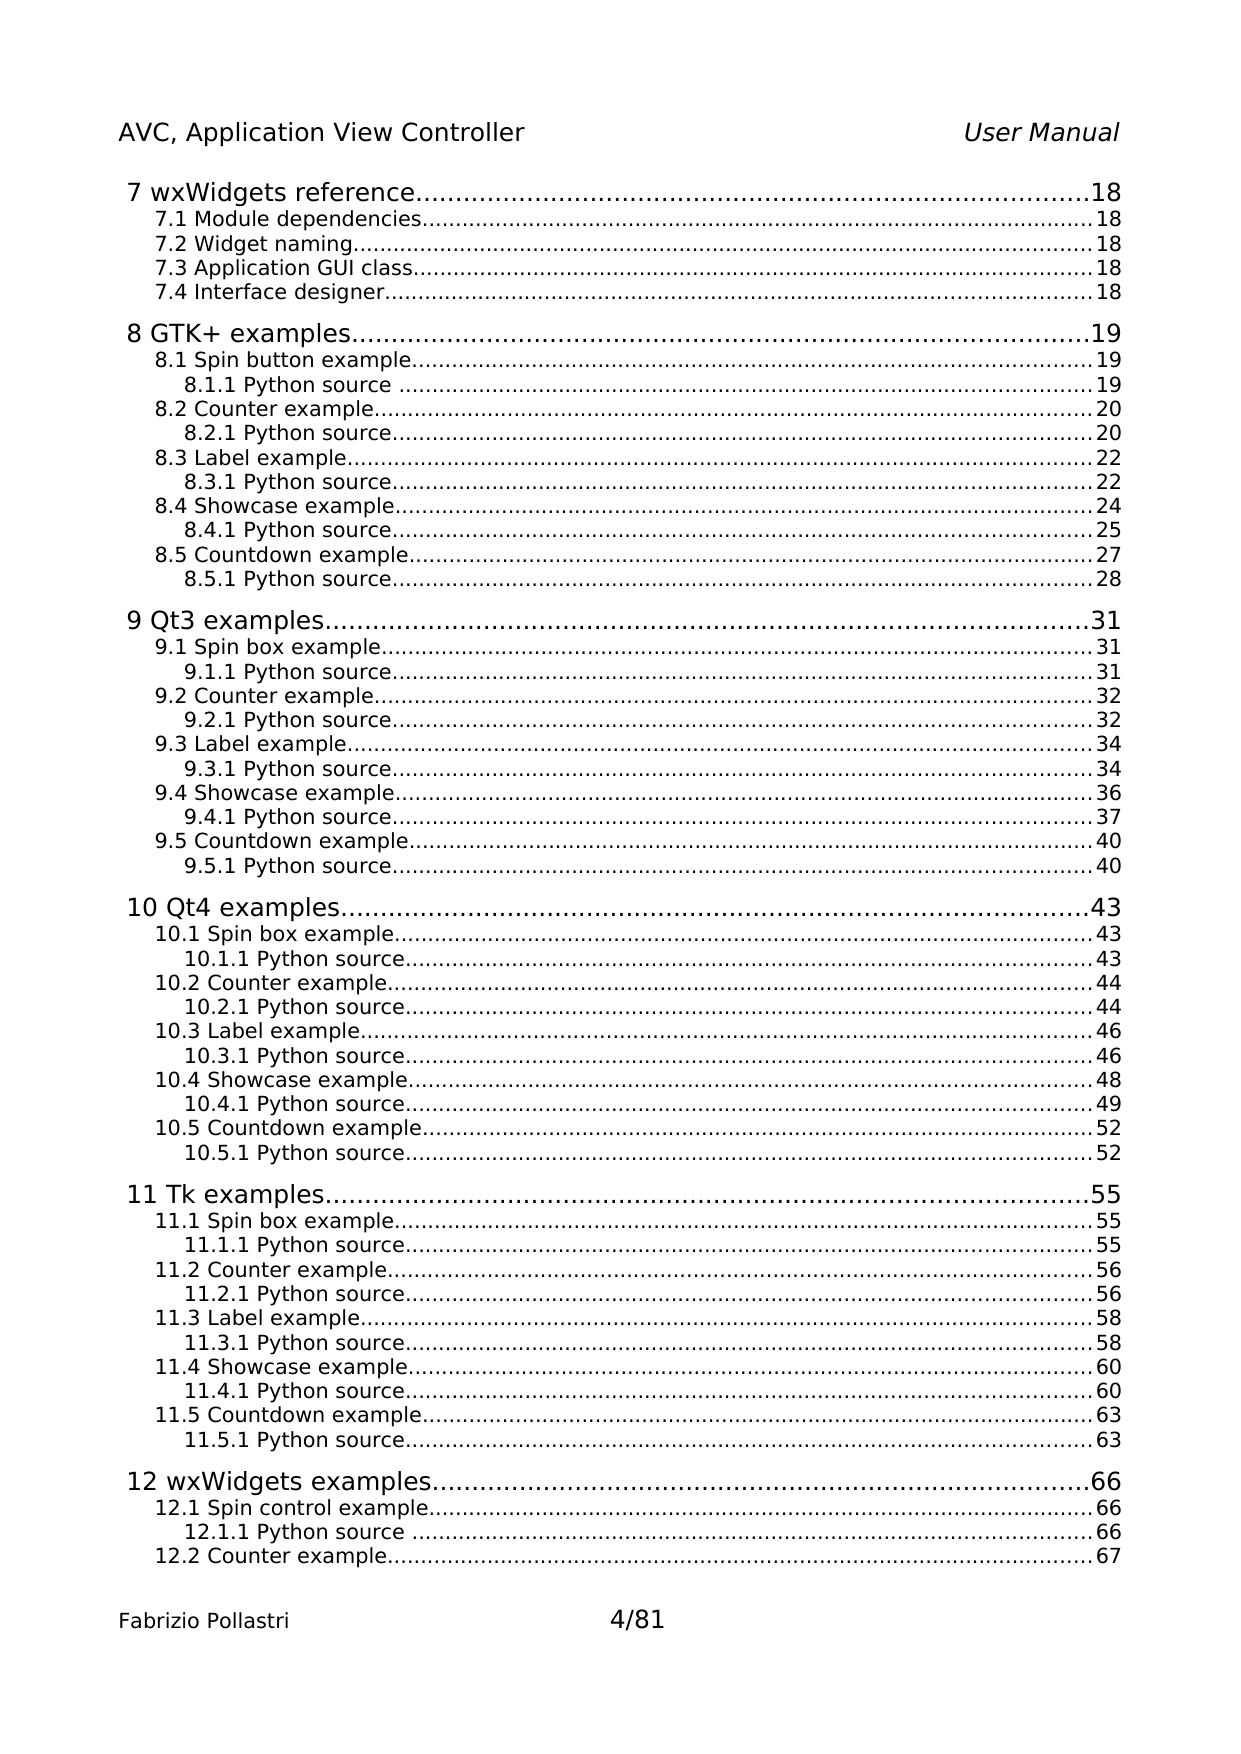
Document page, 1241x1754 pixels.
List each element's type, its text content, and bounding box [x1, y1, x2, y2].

text 9 Qt3 examples 31 [118, 606, 1122, 635]
text 10.1.1 Python source 43 [177, 947, 1122, 971]
text 9.1 Spin box example 31 [148, 635, 1122, 660]
text 9.3.1 Python source 34 [177, 757, 1122, 781]
text 7.3 Application GUI class 18 [148, 256, 1122, 280]
text 10.5.1 Python source 52 [177, 1141, 1122, 1165]
text 11.4.1 Python source 60 [177, 1379, 1122, 1403]
text 8.2.1 Python source 20 [177, 421, 1122, 446]
text 12.1.1 Python source 66 [177, 1520, 1122, 1544]
text 7.4 Interface designer 18 [148, 280, 1122, 304]
text 8.4 Showcase example 24 [148, 494, 1122, 518]
text 8.3 Label example 22 [148, 446, 1122, 470]
text 10.2.1 Python source 44 [177, 995, 1122, 1019]
text 9.2 Counter example 32 [148, 684, 1122, 708]
text 10.4.1 Python source 49 [177, 1092, 1122, 1116]
text 9.4 Showcase example 36 [148, 781, 1122, 805]
text 9.1.1 Python source 31 [177, 660, 1122, 684]
text 11.5.1 Python source 63 [177, 1428, 1122, 1452]
text 10.4 Showcase example 48 [148, 1068, 1122, 1092]
text 11.2.1 Python source 56 [177, 1282, 1122, 1306]
text 12.1 Spin control example 66 [148, 1496, 1122, 1520]
text 9.5.1 Python source 40 [177, 854, 1122, 878]
text 9.4.1 Python source 37 [177, 805, 1122, 829]
text 12 wxWidgets examples 66 [118, 1467, 1122, 1496]
text 8.5 Countdown example 27 [148, 543, 1122, 567]
text 11.4 Showcase example 60 [148, 1355, 1122, 1379]
text 7.1 Module dependencies 18 [148, 207, 1122, 232]
text 9.3 Label example 34 [148, 732, 1122, 757]
text 11.1.1 Python source 55 [177, 1233, 1122, 1258]
text 11.5 Countdown example 63 [148, 1403, 1122, 1428]
text 11.2 Counter example 56 [148, 1258, 1122, 1282]
text 11 Tk examples 55 [118, 1180, 1122, 1209]
text 8.1.1 Python source 19 [177, 373, 1122, 397]
text 7 wxWidgets reference 18 [118, 178, 1122, 207]
text 9.5 Countdown example 40 [148, 829, 1122, 854]
text 12.2 Counter example 67 [148, 1544, 1122, 1569]
text 8.5.1 Python source 28 [177, 567, 1122, 591]
text 10.2 Counter example 44 [148, 971, 1122, 995]
text 8.2 Counter example 20 [148, 397, 1122, 421]
text 10.3 Label example 46 [148, 1019, 1122, 1044]
text 9.2.1 Python source 32 [177, 708, 1122, 732]
text 8 GTK+ examples 19 [118, 319, 1122, 348]
text 10.3.1 Python source 46 [177, 1044, 1122, 1068]
text 10.5 Countdown example 52 [148, 1116, 1122, 1141]
text 11.1 Spin box example 55 [148, 1209, 1122, 1233]
text 8.4.1 Python source 25 [177, 518, 1122, 543]
text 11.3 Label example 58 [148, 1306, 1122, 1331]
text 11.3.1 Python source 58 [177, 1331, 1122, 1355]
text 10 Qt4 examples 43 [118, 893, 1122, 922]
text 7.2 Widget naming 18 [148, 232, 1122, 256]
text 8.3.1 Python source 22 [177, 470, 1122, 494]
text 10.1 Spin box example 43 [148, 922, 1122, 947]
text 8.1 Spin button example 19 [148, 348, 1122, 373]
